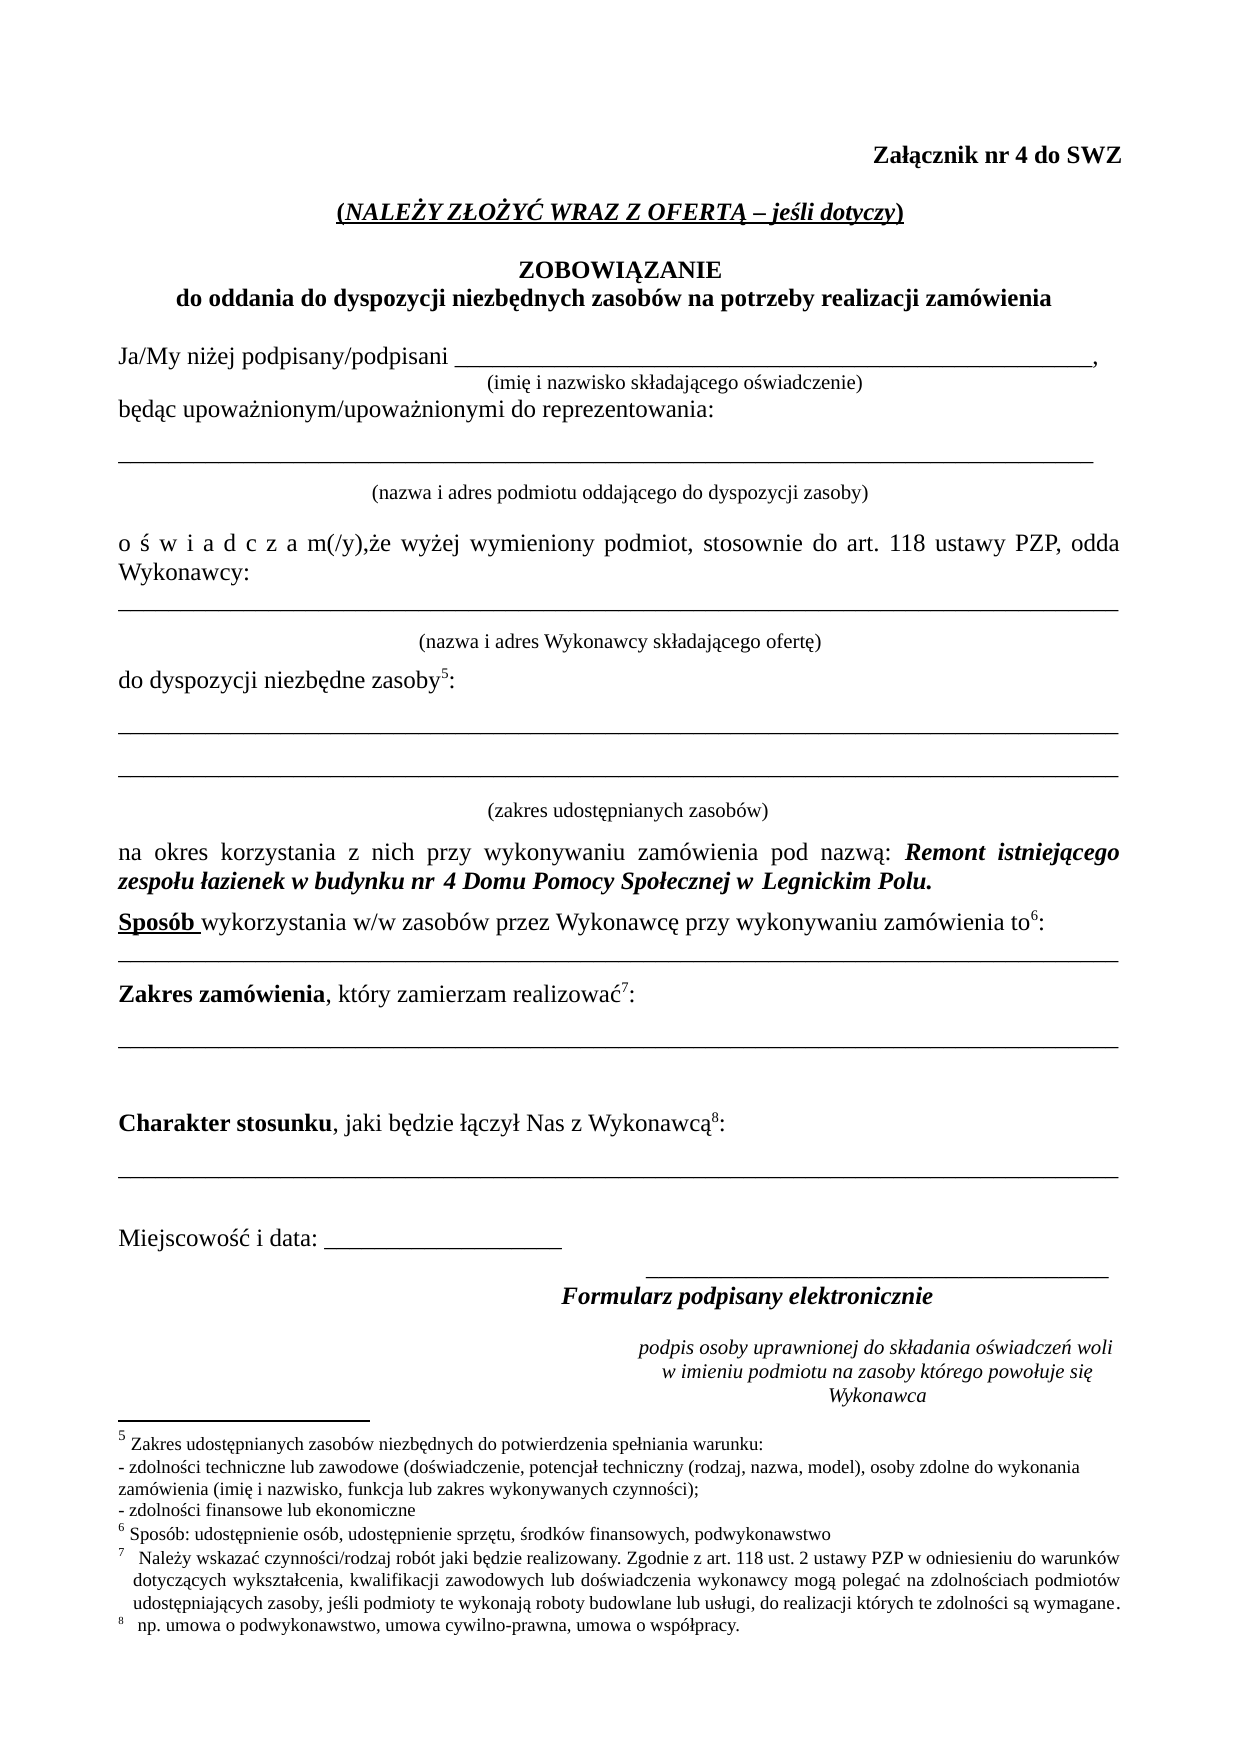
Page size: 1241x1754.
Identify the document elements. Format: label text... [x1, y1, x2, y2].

text do oddania do dyspozycji niezbędnych zasobów na potrzeby realizacji zamówienia [118, 283, 1122, 312]
text podpis osoby uprawnionej do składania oświadczeń woli w imieniu podmiotu na zasoby którego powołuje się Wykonawca [634, 1335, 1122, 1407]
text będąc upoważnionym/upoważnionymi do reprezentowania: [118, 394, 1122, 422]
text ________________________________________________________________________________ [118, 1022, 1122, 1051]
text (nazwa i adres podmiotu oddającego do dyspozycji zasoby) [118, 480, 1122, 528]
text ________________________________________________________________________________ [118, 1152, 1122, 1180]
text o ś w i a d c z a m(/y),że wyżej wymieniony podmiot, stosownie do art. 118 ustawy PZP, odda Wykonawcy: [118, 528, 1122, 586]
text np. umowa o podwykonawstwo, umowa cywilno-prawna, umowa o współpracy. [118, 1614, 1122, 1636]
text - zdolności techniczne lub zawodowe (doświadczenie, potencjał techniczny (rodzaj, nazwa, model), osoby zdolne do wykonania zamówienia (imię i nazwisko, funkcja lub zakres wykonywanych czynności); [118, 1456, 1122, 1499]
text (NALEŻY ZŁOŻYĆ WRAZ Z OFERTĄ – jeśli dotyczy) [118, 197, 1122, 226]
text Charakter stosunku, jaki będzie łączył Nas z Wykonawcą: [118, 1108, 1122, 1137]
text na okres korzystania z nich przy wykonywaniu zamówienia pod nazwą: Remont istniejącego zespołu łazienek w budynku nr 4 Domu Pomocy Społecznej w Legnickim Polu. [118, 837, 1122, 895]
text Sposób wykorzystania w/w zasobów przez Wykonawcę przy wykonywaniu zamówienia to: [118, 907, 1122, 936]
text ________________________________________________________________________________ [118, 936, 1122, 965]
text ZOBOWIĄZANIE [118, 255, 1122, 283]
text Ja/My niżej podpisany/podpisani ___________________________________________________, [118, 341, 1122, 370]
text (zakres udostępnianych zasobów) [118, 794, 1122, 823]
text Sposób: udostępnienie osób, udostępnienie sprzętu, środków finansowych, podwykonawstwo [118, 1521, 1122, 1544]
text Formularz podpisany elektronicznie [118, 1281, 1122, 1310]
text ________________________________________________________________________________________________________________________________________________________________ [118, 708, 1122, 780]
text Zakres zamówienia, który zamierzam realizować: [118, 979, 1122, 1008]
text _____________________________________ [634, 1252, 1122, 1281]
text do dyspozycji niezbędne zasoby: [118, 665, 1122, 693]
text (imię i nazwisko składającego oświadczenie) [413, 370, 1122, 394]
text ______________________________________________________________________________ [118, 437, 1122, 466]
text ________________________________________________________________________________ [118, 586, 1122, 614]
text Zakres udostępnianych zasobów niezbędnych do potwierdzenia spełniania warunku: [118, 1427, 1122, 1456]
text (nazwa i adres Wykonawcy składającego ofertę) [118, 629, 1122, 653]
text - zdolności finansowe lub ekonomiczne [118, 1499, 1122, 1521]
text Należy wskazać czynności/rodzaj robót jaki będzie realizowany. Zgodnie z art. 118 ust. 2 ustawy PZP w odniesieniu do warunków dotyczących wykształcenia, kwalifikacji zawodowych lub doświadczenia wykonawcy mogą polegać na zdolnościach podmiotów udostępniających zasoby, jeśli podmioty te wykonają roboty budowlane lub usługi, do realizacji których te zdolności są wymagane. [118, 1544, 1122, 1614]
text Miejscowość i data: ___________________ [118, 1223, 1122, 1252]
text Załącznik nr 4 do SWZ [118, 140, 1122, 168]
